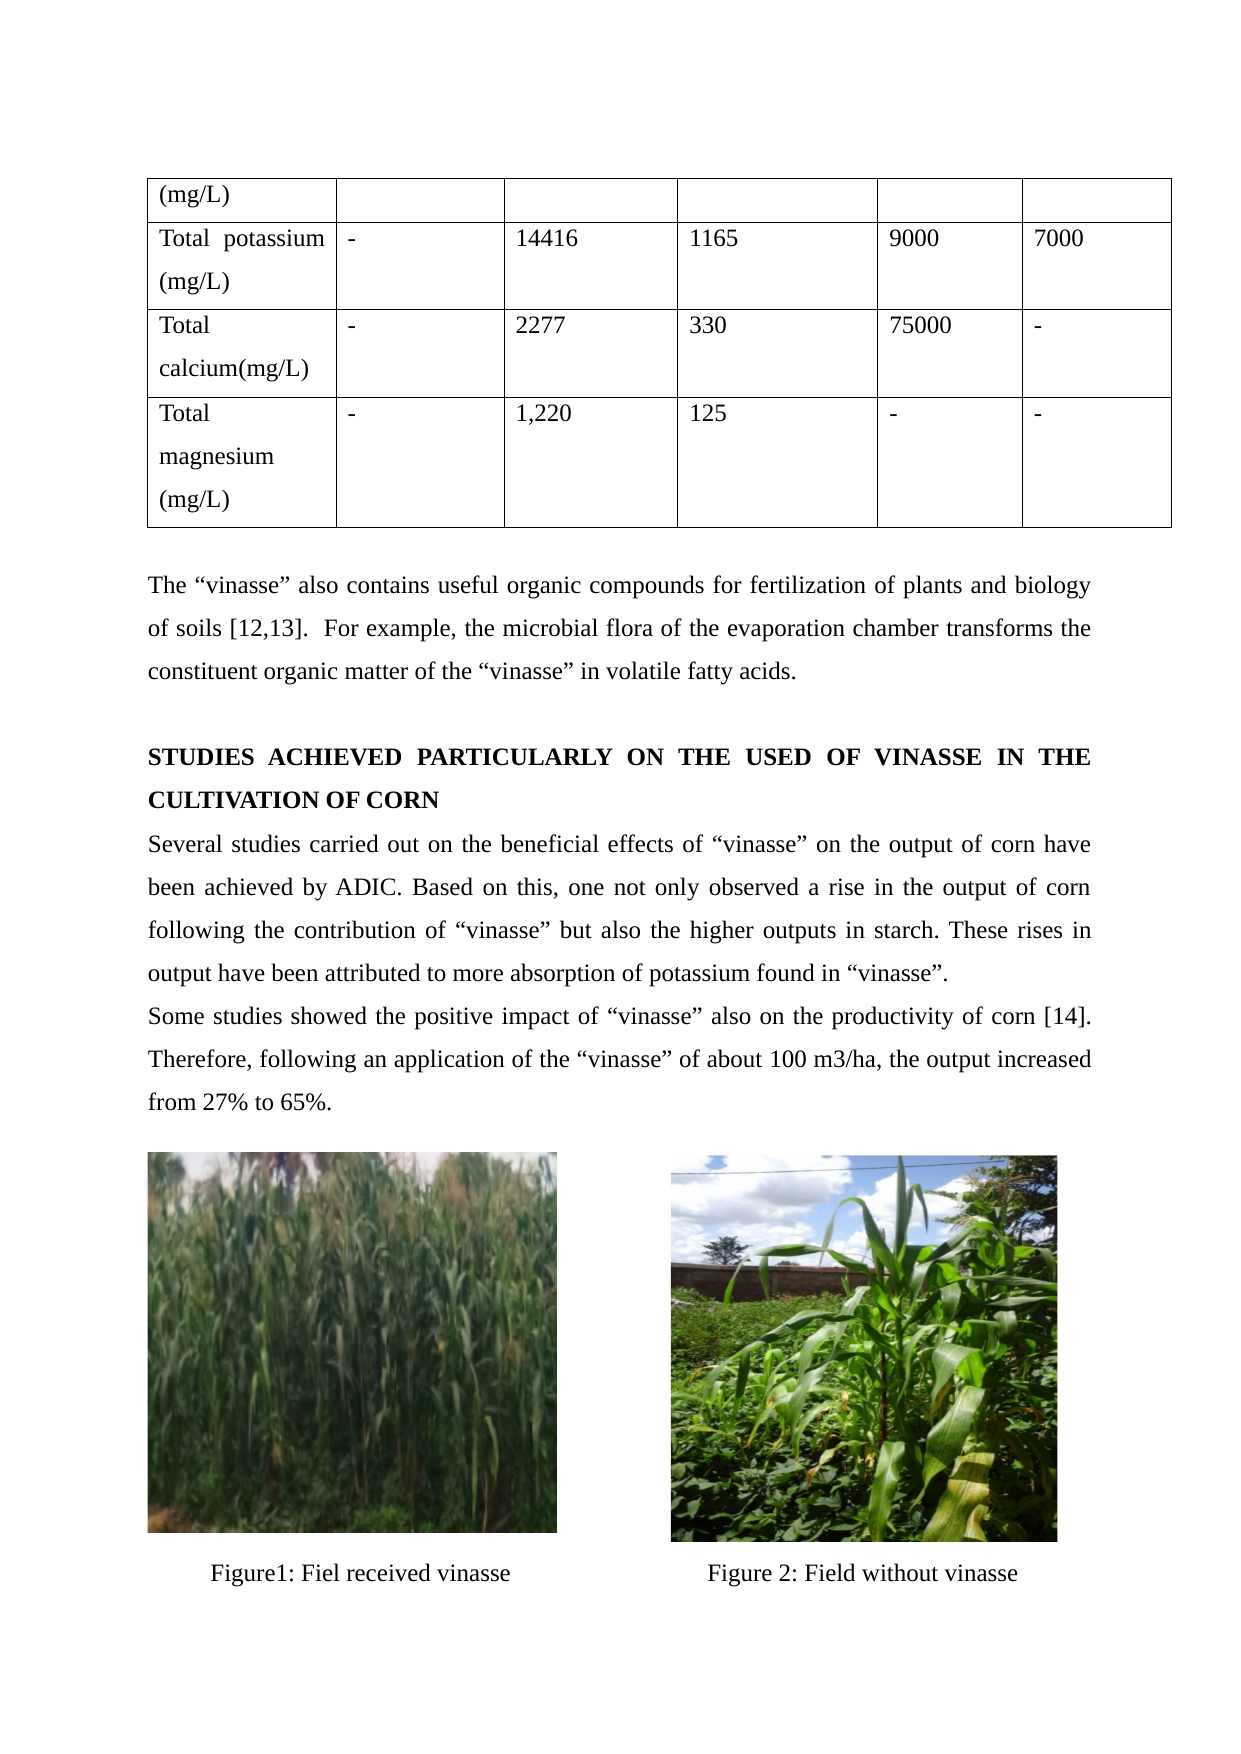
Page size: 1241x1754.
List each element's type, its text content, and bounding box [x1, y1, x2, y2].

table_cell 14416 [505, 223, 677, 309]
table_cell [337, 179, 504, 222]
table_cell - [337, 310, 504, 397]
table_cell 7000 [1023, 223, 1171, 309]
text Figure1: Fiel received vinasse Figure 2: Field without vinasse [148, 1558, 1092, 1587]
table_cell Total magnesium (mg/L) [148, 398, 336, 527]
table_cell [1023, 179, 1171, 222]
table_cell - [337, 223, 504, 309]
table_cell 1,220 [505, 398, 677, 527]
table_cell [505, 179, 677, 222]
text Several studies carried out on the beneficial effects of “vinasse” on the output of corn have been achieved by ADIC. Based on this, one not only observed a rise in the output of corn following the contribution of “vinasse” but also the higher outputs in starch. These rises in output have been attributed to more absorption of potassium found in “vinasse”. [148, 829, 1092, 987]
table_cell - [337, 398, 504, 527]
table_cell 125 [678, 398, 877, 527]
table_cell - [878, 398, 1022, 527]
table_cell 75000 [878, 310, 1022, 397]
table_cell (mg/L) [148, 179, 336, 222]
table_cell Total potassium (mg/L) [148, 223, 336, 309]
table_cell 2277 [505, 310, 677, 397]
table_cell - [1023, 310, 1171, 397]
text The “vinasse” also contains useful organic compounds for fertilization of plants and biology of soils [12,13]. For example, the microbial flora of the evaporation chamber transforms the constituent organic matter of the “vinasse” in volatile fatty acids. [148, 570, 1092, 685]
table_cell - [1023, 398, 1171, 527]
text STUDIES ACHIEVED PARTICULARLY ON THE USED OF VINASSE IN THE CULTIVATION OF CORN [148, 742, 1092, 814]
table_cell Total calcium(mg/L) [148, 310, 336, 397]
table_cell [678, 179, 877, 222]
table_cell 330 [678, 310, 877, 397]
table_cell 1165 [678, 223, 877, 309]
table_cell 9000 [878, 223, 1022, 309]
text Some studies showed the positive impact of “vinasse” also on the productivity of corn [14]. Therefore, following an application of the “vinasse” of about 100 m3/ha, the output increased from 27% to 65%. [148, 1001, 1092, 1116]
table_cell [878, 179, 1022, 222]
